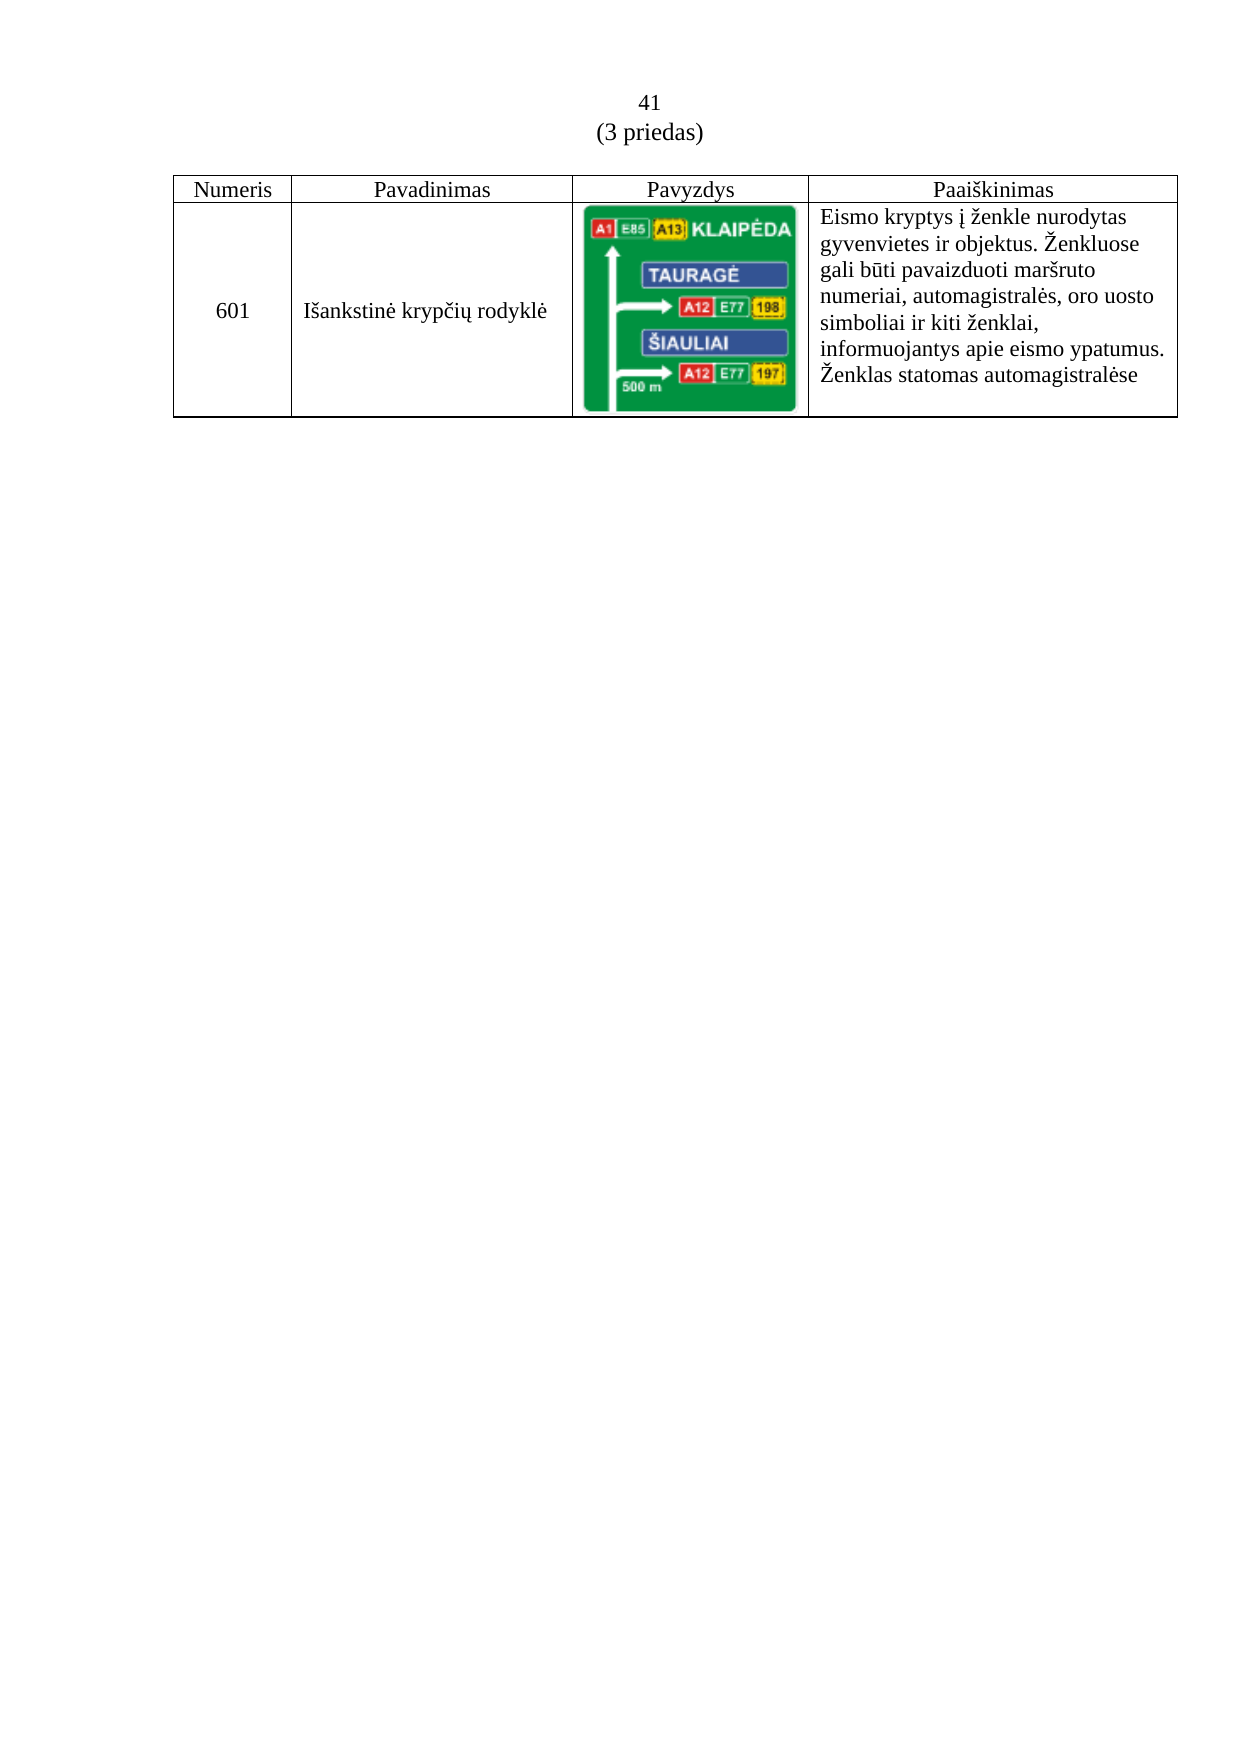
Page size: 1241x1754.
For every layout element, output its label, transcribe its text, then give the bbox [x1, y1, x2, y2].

table_cell Eismo kryptys į ženkle nurodytas gyvenvietes ir objektus. Ženkluose gali būti pavaizduoti maršruto numeriai, automagistralės, oro uosto simboliai ir kiti ženklai, informuojantys apie eismo ypatumus. Ženklas statomas automagistralėse [809, 203, 1177, 416]
table_cell 601 [174, 203, 291, 416]
table_header Pavyzdys [573, 176, 808, 202]
table_header Pavadinimas [292, 176, 572, 202]
table_header Paaiškinimas [809, 176, 1177, 202]
table_cell [573, 203, 808, 416]
table_cell Išankstinė krypčių rodyklė [292, 203, 572, 416]
table_header Numeris [174, 176, 291, 202]
